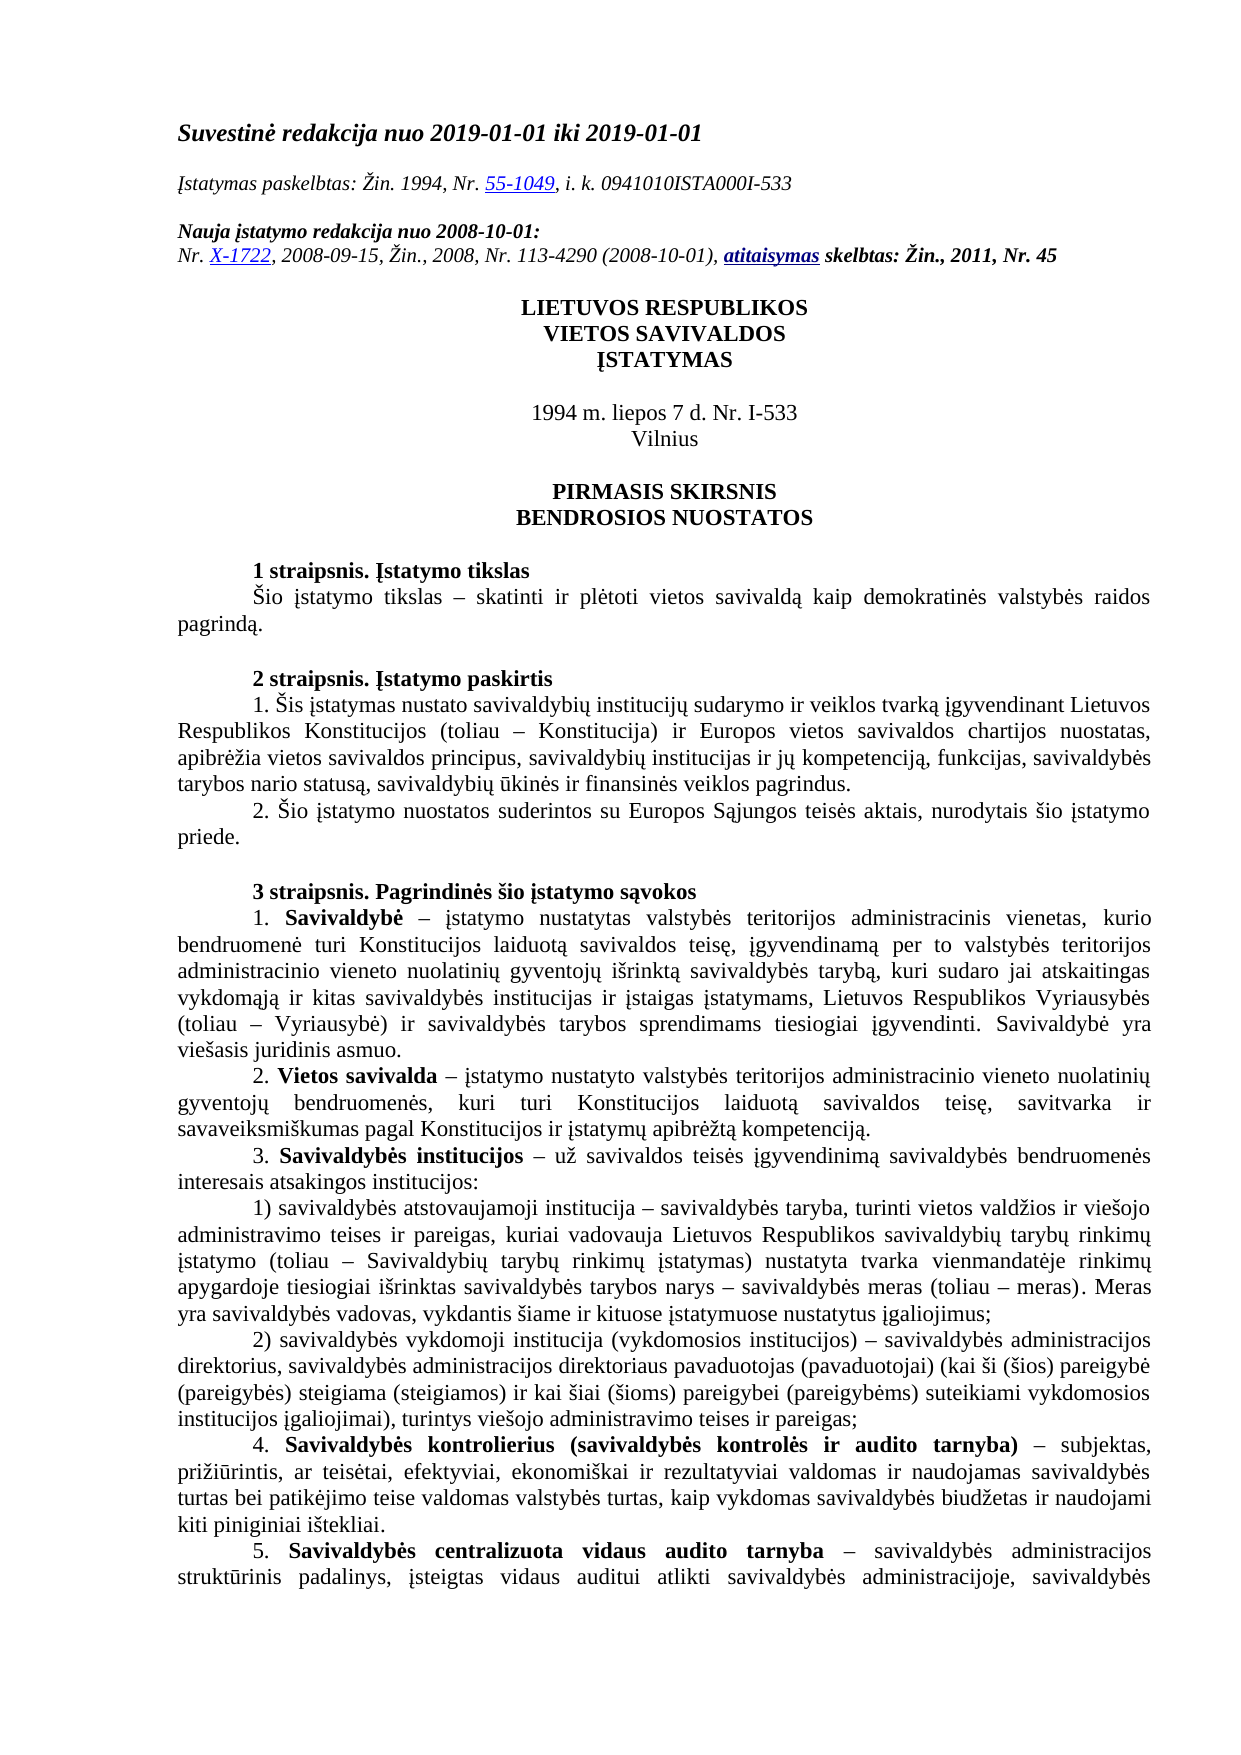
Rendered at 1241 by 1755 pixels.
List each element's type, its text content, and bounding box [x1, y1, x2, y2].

text Suvestinė redakcija nuo 2019-01-01 iki 2019-01-01 [177, 118, 1152, 147]
text VIETOS SAVIVALDOS [177, 320, 1152, 346]
text ĮSTATYMAS [177, 346, 1152, 373]
text Nauja įstatymo redakcija nuo 2008-10-01: [177, 219, 1152, 243]
text BENDROSIOS NUOSTATOS [177, 504, 1152, 531]
text Vilnius [177, 425, 1152, 452]
text 3. Savivaldybės institucijos – už savivaldos teisės įgyvendinimą savivaldybės bendruomenės interesais atsakingos institucijos: [177, 1142, 1152, 1194]
text 2. Vietos savivalda – įstatymo nustatyto valstybės teritorijos administracinio vieneto nuolatinių gyventojų bendruomenės, kuri turi Konstitucijos laiduotą savivaldos teisę, savitvarka ir savaveiksmiškumas pagal Konstitucijos ir įstatymų apibrėžtą kompetenciją. [177, 1063, 1152, 1142]
text 1) savivaldybės atstovaujamoji institucija – savivaldybės taryba, turinti vietos valdžios ir viešojo administravimo teises ir pareigas, kuriai vadovauja Lietuvos Respublikos savivaldybių tarybų rinkimų įstatymo (toliau – Savivaldybių tarybų rinkimų įstatymas) nustatyta tvarka vienmandatėje rinkimų apygardoje tiesiogiai išrinktas savivaldybės tarybos narys – savivaldybės meras (toliau – meras). Meras yra savivaldybės vadovas, vykdantis šiame ir kituose įstatymuose nustatytus įgaliojimus; [177, 1194, 1152, 1326]
text 5. Savivaldybės centralizuota vidaus audito tarnyba – savivaldybės administracijos struktūrinis padalinys, įsteigtas vidaus auditui atlikti savivaldybės administracijoje, savivaldybės [177, 1537, 1152, 1590]
text 4. Savivaldybės kontrolierius (savivaldybės kontrolės ir audito tarnyba) – subjektas, prižiūrintis, ar teisėtai, efektyviai, ekonomiškai ir rezultatyviai valdomas ir naudojamas savivaldybės turtas bei patikėjimo teise valdomas valstybės turtas, kaip vykdomas savivaldybės biudžetas ir naudojami kiti piniginiai ištekliai. [177, 1432, 1152, 1537]
text 1. Savivaldybė – įstatymo nustatytas valstybės teritorijos administracinis vienetas, kurio bendruomenė turi Konstitucijos laiduotą savivaldos teisę, įgyvendinamą per to valstybės teritorijos administracinio vieneto nuolatinių gyventojų išrinktą savivaldybės tarybą, kuri sudaro jai atskaitingas vykdomąją ir kitas savivaldybės institucijas ir įstaigas įstatymams, Lietuvos Respublikos Vyriausybės (toliau – Vyriausybė) ir savivaldybės tarybos sprendimams tiesiogiai įgyvendinti. Savivaldybė yra viešasis juridinis asmuo. [177, 904, 1152, 1063]
text 3 straipsnis. Pagrindinės šio įstatymo sąvokos [177, 878, 1152, 904]
text 2) savivaldybės vykdomoji institucija (vykdomosios institucijos) – savivaldybės administracijos direktorius, savivaldybės administracijos direktoriaus pavaduotojas (pavaduotojai) (kai ši (šios) pareigybė (pareigybės) steigiama (steigiamos) ir kai šiai (šioms) pareigybei (pareigybėms) suteikiami vykdomosios institucijos įgaliojimai), turintys viešojo administravimo teises ir pareigas; [177, 1326, 1152, 1432]
text 2 straipsnis. Įstatymo paskirtis [177, 665, 1152, 691]
text 2. Šio įstatymo nuostatos suderintos su Europos Sąjungos teisės aktais, nurodytais šio įstatymo priede. [177, 797, 1152, 849]
text Šio įstatymo tikslas – skatinti ir plėtoti vietos savivaldą kaip demokratinės valstybės raidos pagrindą. [177, 583, 1152, 636]
text Įstatymas paskelbtas: Žin. 1994, Nr. 55-1049, i. k. 0941010ISTA000I-533 [177, 171, 1152, 195]
text 1. Šis įstatymas nustato savivaldybių institucijų sudarymo ir veiklos tvarką įgyvendinant Lietuvos Respublikos Konstitucijos (toliau – Konstitucija) ir Europos vietos savivaldos chartijos nuostatas, apibrėžia vietos savivaldos principus, savivaldybių institucijas ir jų kompetenciją, funkcijas, savivaldybės tarybos nario statusą, savivaldybių ūkinės ir finansinės veiklos pagrindus. [177, 691, 1152, 797]
text LIETUVOS RESPUBLIKOS [177, 293, 1152, 320]
text 1994 m. liepos 7 d. Nr. I-533 [177, 399, 1152, 425]
text 1 straipsnis. Įstatymo tikslas [177, 557, 1152, 583]
text PIRMASIS SKIRSNIS [177, 478, 1152, 504]
text Nr. X-1722, 2008-09-15, Žin., 2008, Nr. 113-4290 (2008-10-01), atitaisymas skelbtas: Žin., 2011, Nr. 45 [177, 243, 1152, 267]
